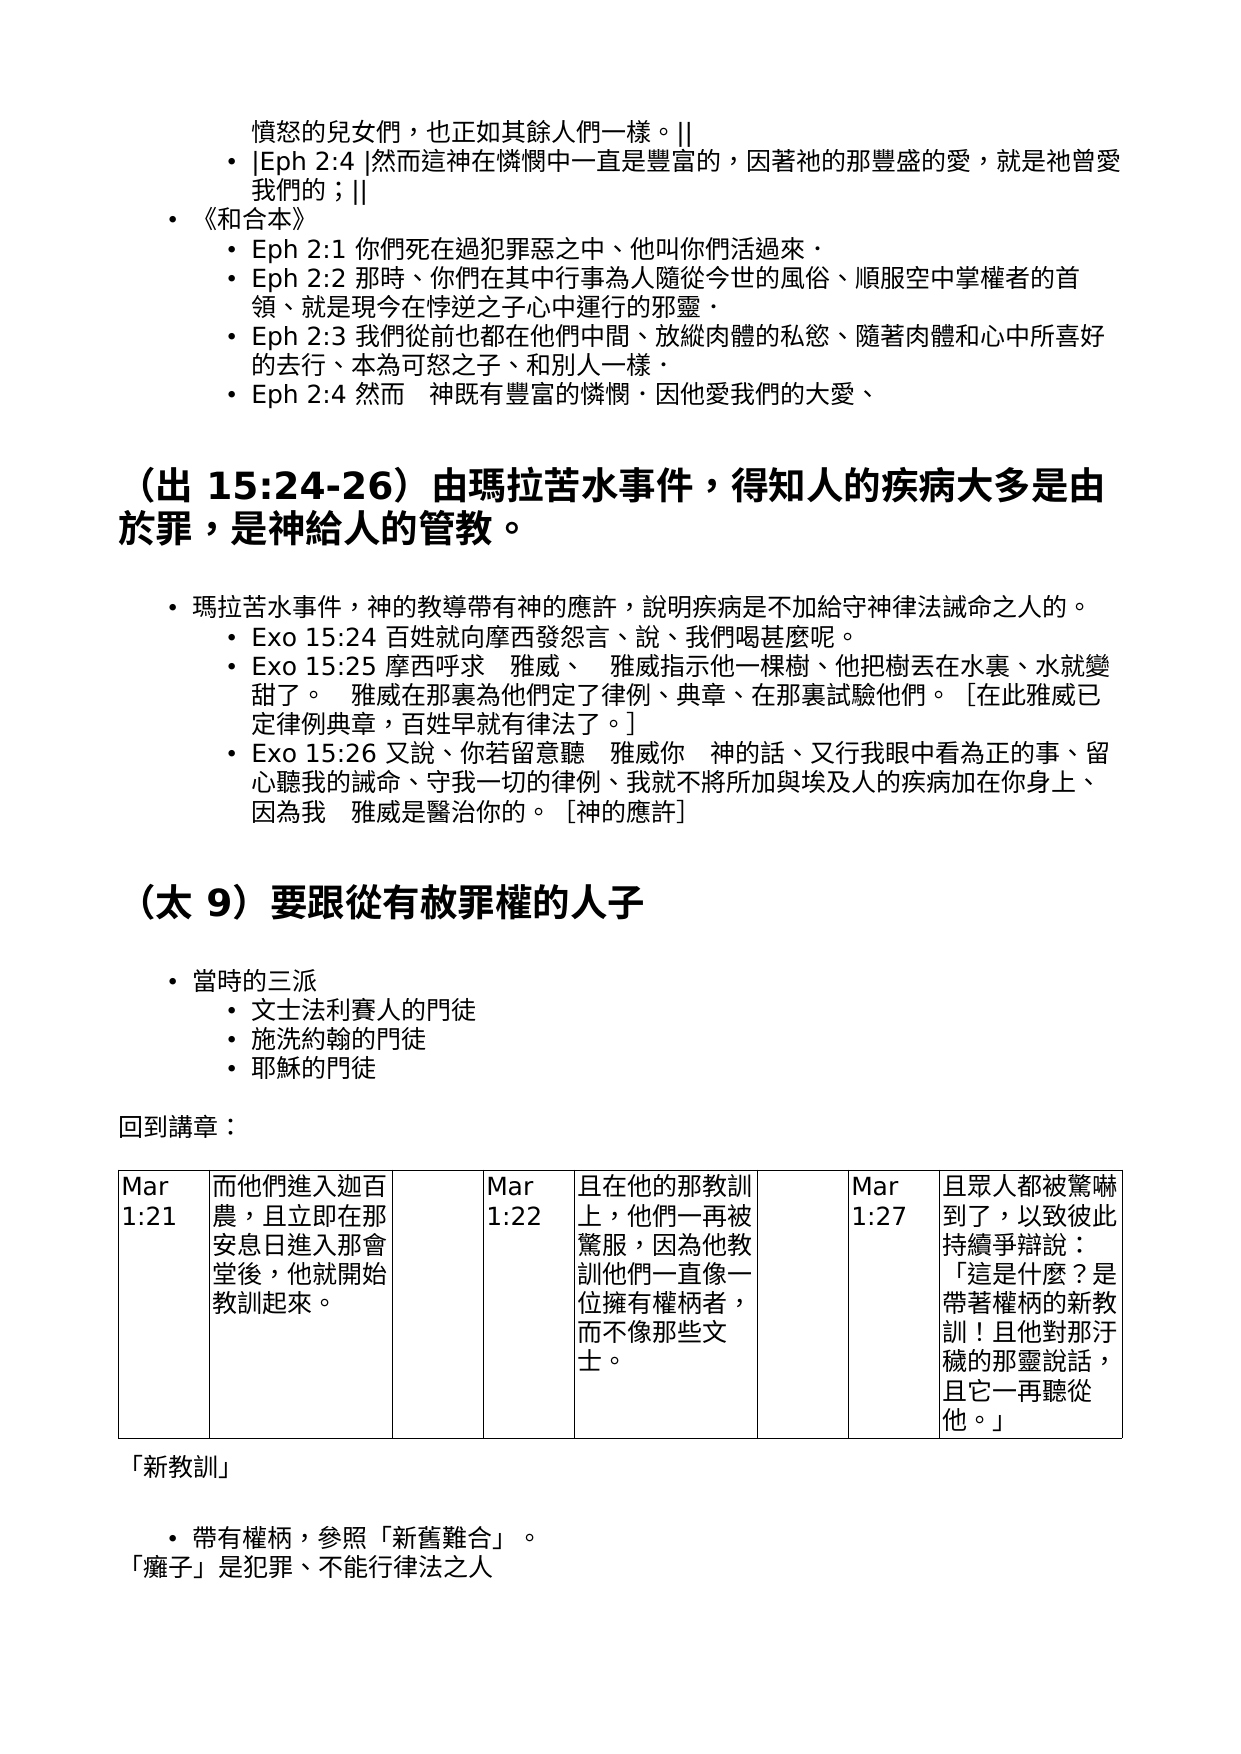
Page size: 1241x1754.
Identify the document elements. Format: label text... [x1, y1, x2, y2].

subtitle （出 15:24-26）由瑪拉苦水事件，得知人的疾病大多是由於罪，是神給人的管教。 [118, 464, 1122, 552]
list Eph 2:2 那時、你們在其中行事為人隨從今世的風俗、順服空中掌權者的首領、就是現今在悖逆之子心中運行的邪靈． [236, 264, 1122, 322]
list Eph 2:1 你們死在過犯罪惡之中、他叫你們活過來． [236, 235, 1122, 264]
list 當時的三派 [177, 967, 1122, 996]
list Exo 15:24 百姓就向摩西發怨言、說、我們喝甚麼呢。 [236, 623, 1122, 652]
list Eph 2:4 然而 神既有豐富的憐憫．因他愛我們的大愛、 [236, 381, 1122, 410]
table_header [393, 1171, 483, 1438]
table_header Mar 1:22 [484, 1171, 574, 1438]
text 「新教訓」 [118, 1453, 1122, 1482]
list Exo 15:25 摩西呼求 雅威、 雅威指示他一棵樹、他把樹丟在水裏、水就變甜了。 雅威在那裏為他們定了律例、典章、在那裏試驗他們。［在此雅威已定律例典章，百姓早就有律法了。］ [236, 652, 1122, 739]
list 耶穌的門徒 [236, 1054, 1122, 1084]
table_header 且在他的那教訓上，他們一再被驚服，因為他教訓他們一直像一位擁有權柄者，而不像那些文士。 [575, 1171, 757, 1438]
list 《和合本》 [177, 206, 1122, 235]
list 憤怒的兒女們，也正如其餘人們一樣。|| [236, 118, 1122, 147]
table_header 而他們進入迦百農，且立即在那安息日進入那會堂後，他就開始教訓起來。 [210, 1171, 392, 1438]
table_header Mar 1:27 [849, 1171, 939, 1438]
text 回到講章： [118, 1113, 1122, 1142]
table_header 且眾人都被驚嚇到了，以致彼此持續爭辯說：「這是什麼？是帶著權柄的新教訓！且他對那汙穢的那靈說話，且它一再聽從他。」 [940, 1171, 1122, 1438]
list 帶有權柄，參照「新舊難合」。 [177, 1524, 1122, 1553]
table_header Mar 1:21 [119, 1171, 209, 1438]
subtitle （太 9）要跟從有赦罪權的人子 [118, 881, 1122, 925]
list 施洗約翰的門徒 [236, 1025, 1122, 1054]
text 「癱子」是犯罪、不能行律法之人 [118, 1553, 1122, 1582]
list |Eph 2:4 |然而這神在憐憫中一直是豐富的，因著祂的那豐盛的愛，就是祂曾愛我們的；|| [236, 147, 1122, 206]
list 文士法利賽人的門徒 [236, 996, 1122, 1025]
list Exo 15:26 又說、你若留意聽 雅威你 神的話、又行我眼中看為正的事、留心聽我的誡命、守我一切的律例、我就不將所加與埃及人的疾病加在你身上、因為我 雅威是醫治你的。［神的應許］ [236, 739, 1122, 827]
list 瑪拉苦水事件，神的教導帶有神的應許，說明疾病是不加給守神律法誡命之人的。 [177, 593, 1122, 623]
table_header [758, 1171, 848, 1438]
list Eph 2:3 我們從前也都在他們中間、放縱肉體的私慾、隨著肉體和心中所喜好的去行、本為可怒之子、和別人一樣． [236, 322, 1122, 381]
